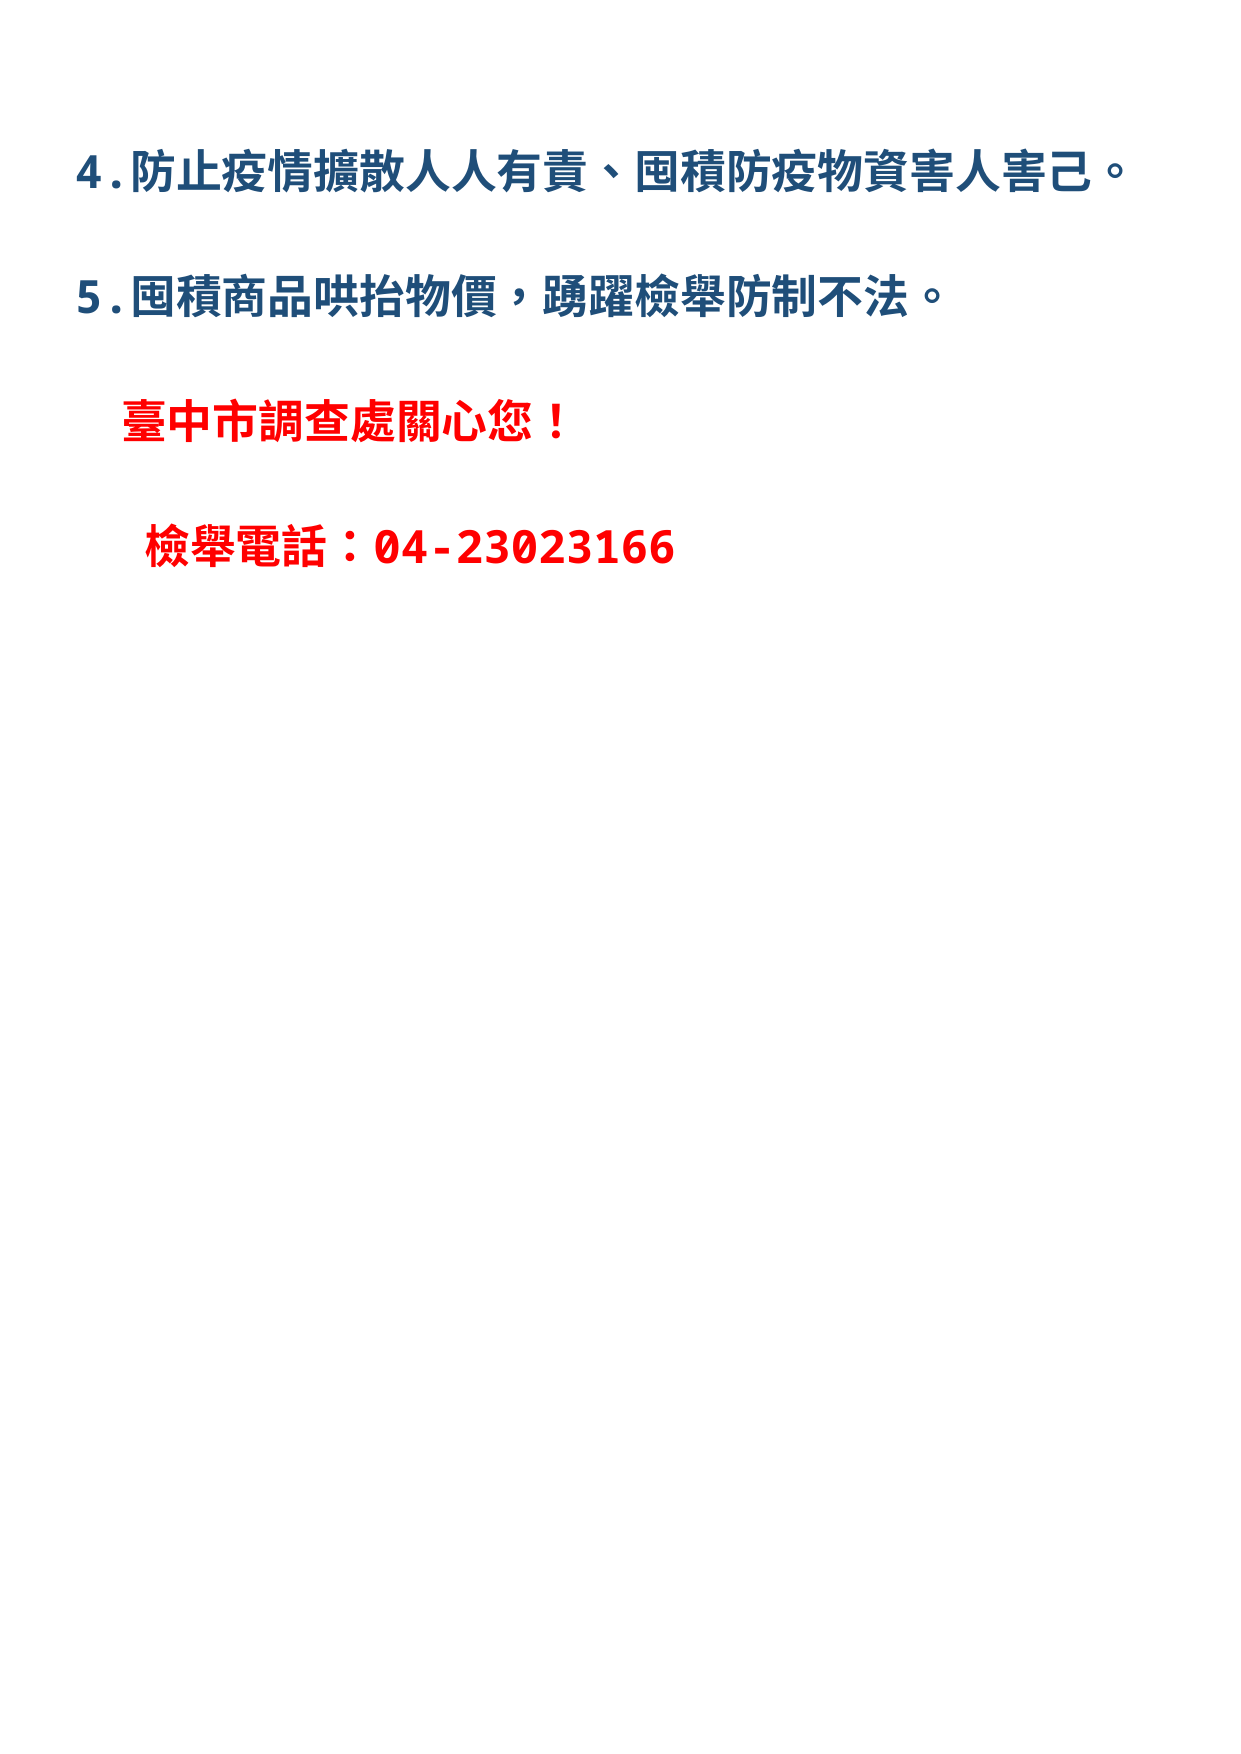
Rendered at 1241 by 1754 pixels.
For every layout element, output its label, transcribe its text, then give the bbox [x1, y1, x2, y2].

text 臺中市調查處關心您！ [75, 346, 1165, 471]
text 檢舉電話：04-23023166 [75, 471, 1165, 596]
text 4.防止疫情擴散人人有責、囤積防疫物資害人害己。 [75, 96, 1165, 221]
text 5.囤積商品哄抬物價，踴躍檢舉防制不法。 [75, 221, 1165, 346]
